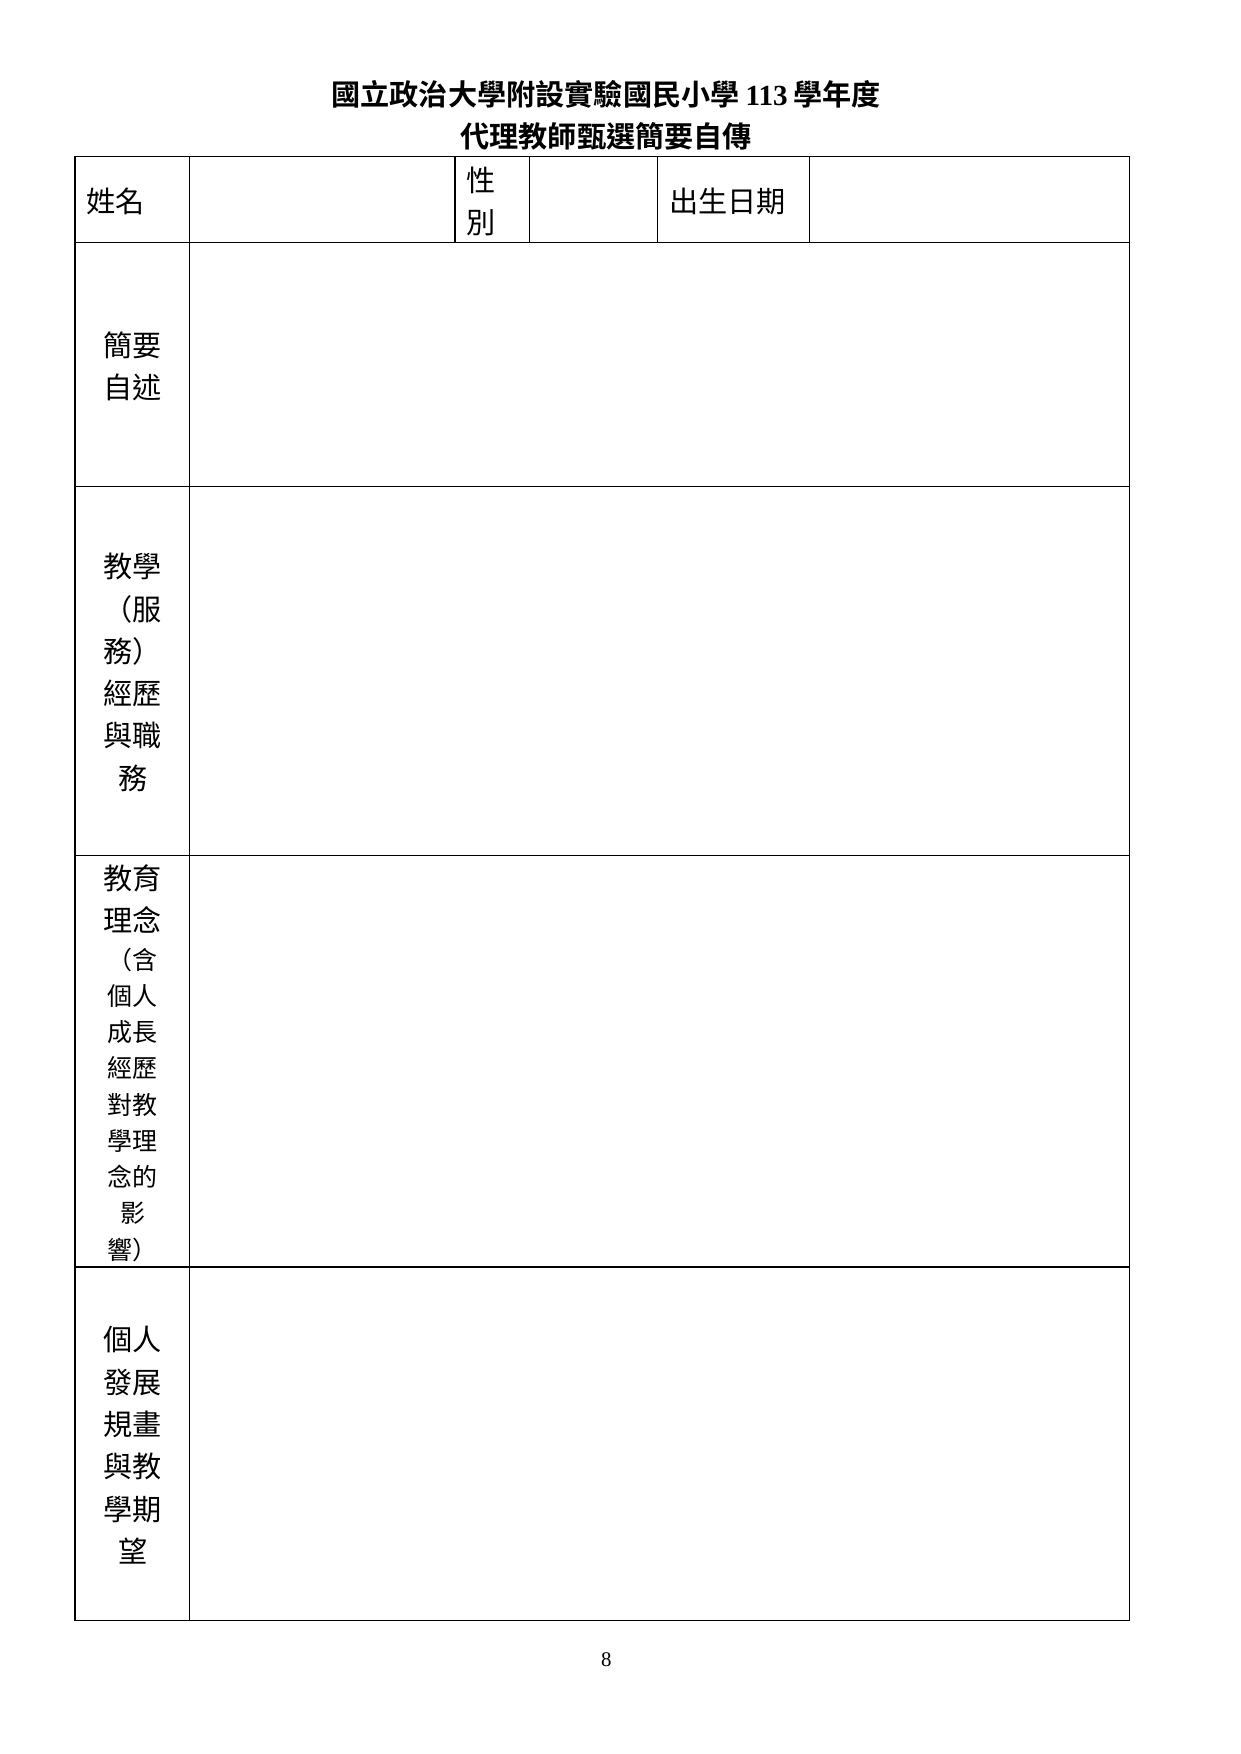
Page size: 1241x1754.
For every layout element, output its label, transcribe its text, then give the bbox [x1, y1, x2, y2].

table_cell [190, 1268, 1129, 1620]
table_header [810, 157, 1129, 242]
table_header [530, 157, 657, 242]
table_cell [190, 487, 1129, 854]
table_cell 簡要自述 [76, 243, 189, 486]
table_header 姓名 [76, 157, 189, 242]
table_header 出生日期 [658, 157, 809, 242]
table_cell [190, 243, 1129, 486]
table_cell 教育理念（含個人成長經歷對教學理念的影響） [76, 856, 189, 1266]
table_header [190, 157, 454, 242]
table_cell [190, 856, 1129, 1266]
text 代理教師甄選簡要自傳 [75, 114, 1137, 156]
text 國立政治大學附設實驗國民小學113學年度 [75, 72, 1137, 114]
table_cell 教學（服務）經歷與職務 [76, 487, 189, 854]
table_cell 個人發展規畫與教學期望 [76, 1268, 189, 1620]
table_header 性別 [456, 157, 529, 242]
